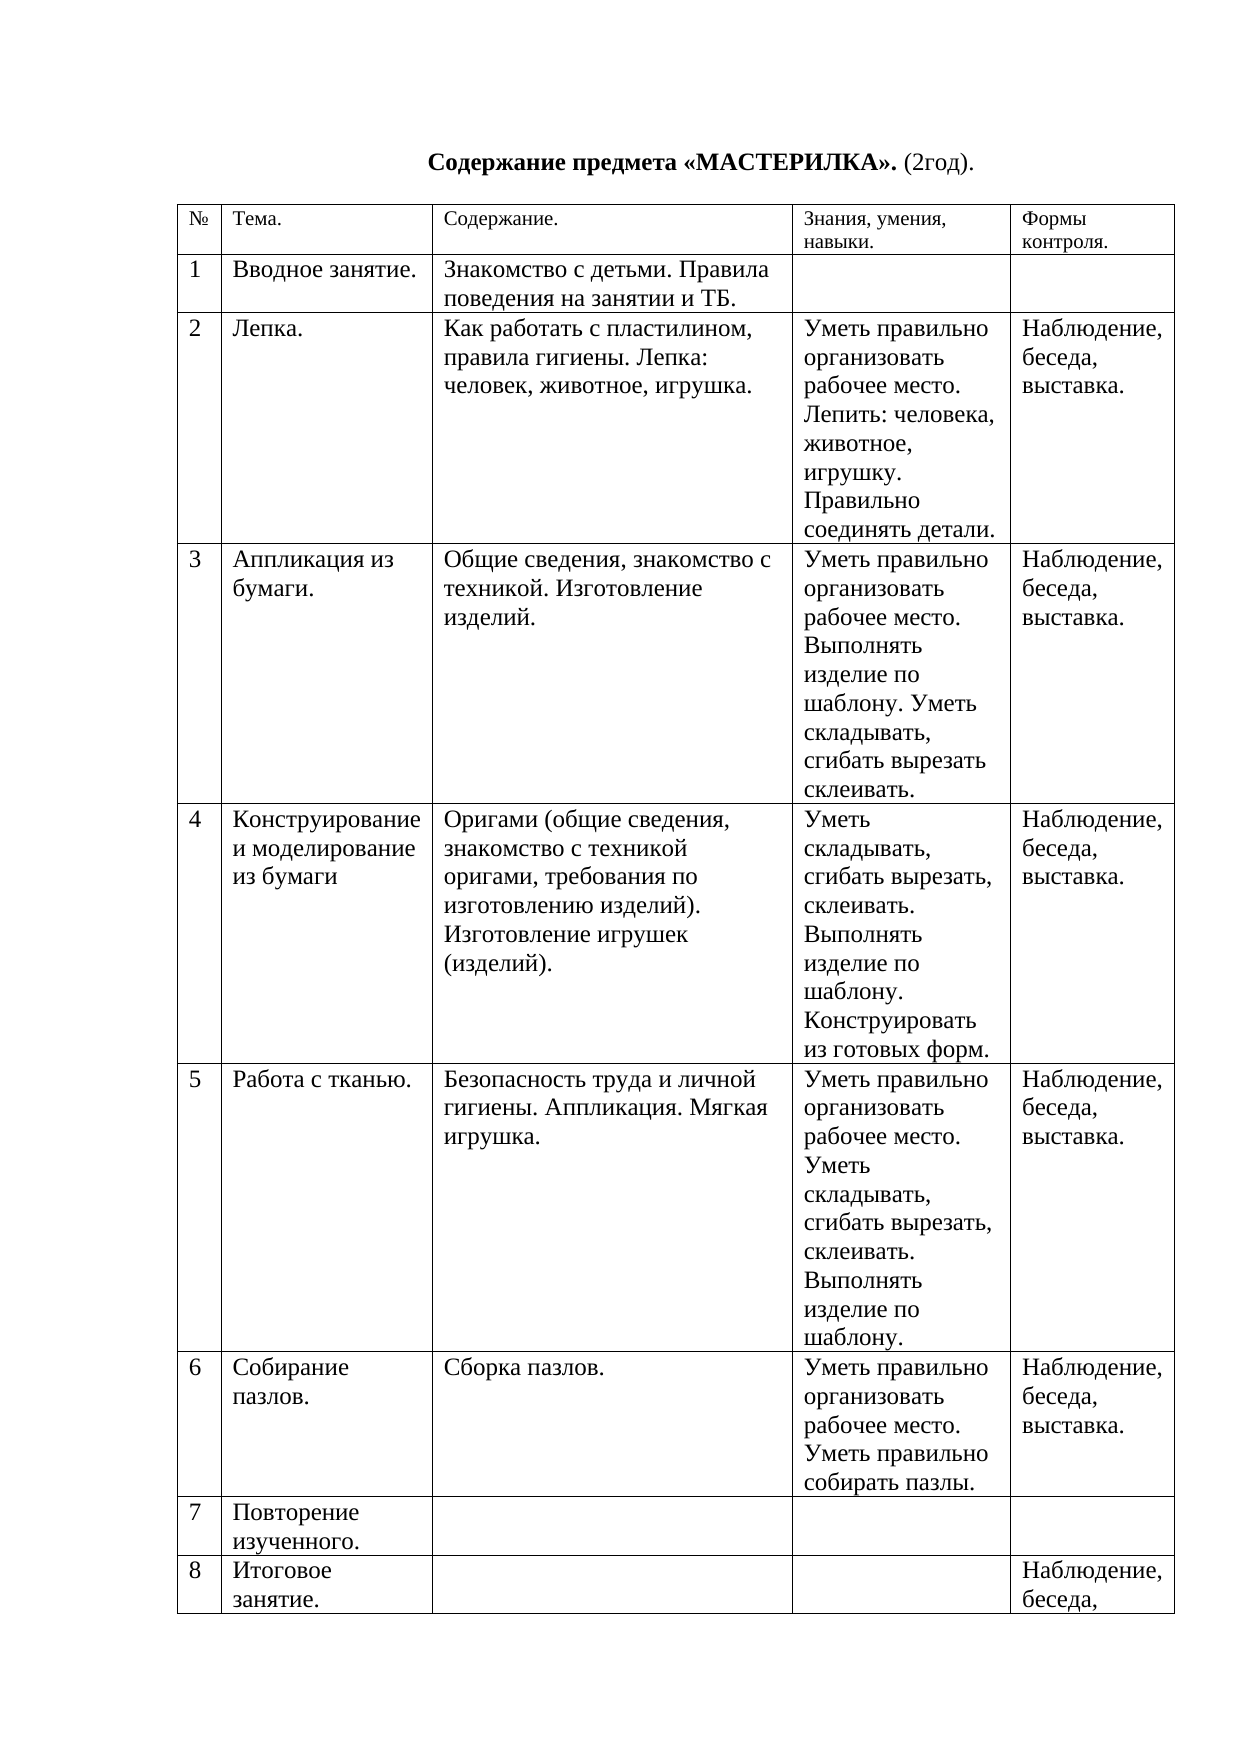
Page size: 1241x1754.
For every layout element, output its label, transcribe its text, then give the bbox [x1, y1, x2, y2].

table_cell Безопасность труда и личной гигиены. Аппликация. Мягкая игрушка. [433, 1064, 792, 1351]
table_header Тема. [222, 205, 432, 253]
table_header Формы контроля. [1011, 205, 1174, 253]
table_cell Знакомство с детьми. Правила поведения на занятии и ТБ. [433, 255, 792, 312]
table_cell Общие сведения, знакомство с техникой. Изготовление изделий. [433, 544, 792, 803]
table_cell Вводное занятие. [222, 255, 432, 312]
table_cell Повторение изученного. [222, 1497, 432, 1554]
table_cell Наблюдение, беседа, выставка. [1011, 804, 1174, 1063]
table_cell Собирание пазлов. [222, 1352, 432, 1496]
table_cell [793, 255, 1010, 312]
table_cell 1 [178, 255, 221, 312]
table_cell Наблюдение, беседа, [1011, 1556, 1174, 1613]
table_cell 8 [178, 1556, 221, 1613]
table_cell Наблюдение, беседа, выставка. [1011, 1352, 1174, 1496]
table_cell [1011, 1497, 1174, 1554]
table_cell Наблюдение, беседа, выставка. [1011, 313, 1174, 543]
table_cell [1011, 255, 1174, 312]
table_cell 5 [178, 1064, 221, 1351]
table_cell Наблюдение, беседа, выставка. [1011, 544, 1174, 803]
table_cell Лепка. [222, 313, 432, 543]
table_header Знания, умения, навыки. [793, 205, 1010, 253]
table_cell 3 [178, 544, 221, 803]
table_cell Оригами (общие сведения, знакомство с техникой оригами, требования по изготовлению изделий). Изготовление игрушек (изделий). [433, 804, 792, 1063]
table_cell Уметь правильно организовать рабочее место. Уметь складывать, сгибать вырезать, склеивать. Выполнять изделие по шаблону. [793, 1064, 1010, 1351]
table_cell 4 [178, 804, 221, 1063]
table_cell Аппликация из бумаги. [222, 544, 432, 803]
table_cell Сборка пазлов. [433, 1352, 792, 1496]
table_cell [793, 1497, 1010, 1554]
table_cell Как работать с пластилином, правила гигиены. Лепка: человек, животное, игрушка. [433, 313, 792, 543]
table_cell Уметь складывать, сгибать вырезать, склеивать. Выполнять изделие по шаблону. Конструировать из готовых форм. [793, 804, 1010, 1063]
table_cell [433, 1556, 792, 1613]
table_cell Наблюдение, беседа, выставка. [1011, 1064, 1174, 1351]
table_cell 2 [178, 313, 221, 543]
table_cell [433, 1497, 792, 1554]
table_cell Работа с тканью. [222, 1064, 432, 1351]
table_cell Уметь правильно организовать рабочее место. Уметь правильно собирать пазлы. [793, 1352, 1010, 1496]
table_cell Итоговое занятие. [222, 1556, 432, 1613]
table_cell Уметь правильно организовать рабочее место. Выполнять изделие по шаблону. Уметь складывать, сгибать вырезать склеивать. [793, 544, 1010, 803]
table_cell 6 [178, 1352, 221, 1496]
table_header Содержание. [433, 205, 792, 253]
table_cell Уметь правильно организовать рабочее место. Лепить: человека, животное, игрушку. Правильно соединять детали. [793, 313, 1010, 543]
table_cell Конструирование и моделирование из бумаги [222, 804, 432, 1063]
table_cell 7 [178, 1497, 221, 1554]
table_cell [793, 1556, 1010, 1613]
table_header № [178, 205, 221, 253]
text Содержание предмета «МАСТЕРИЛКА». (2год). [177, 147, 1152, 176]
